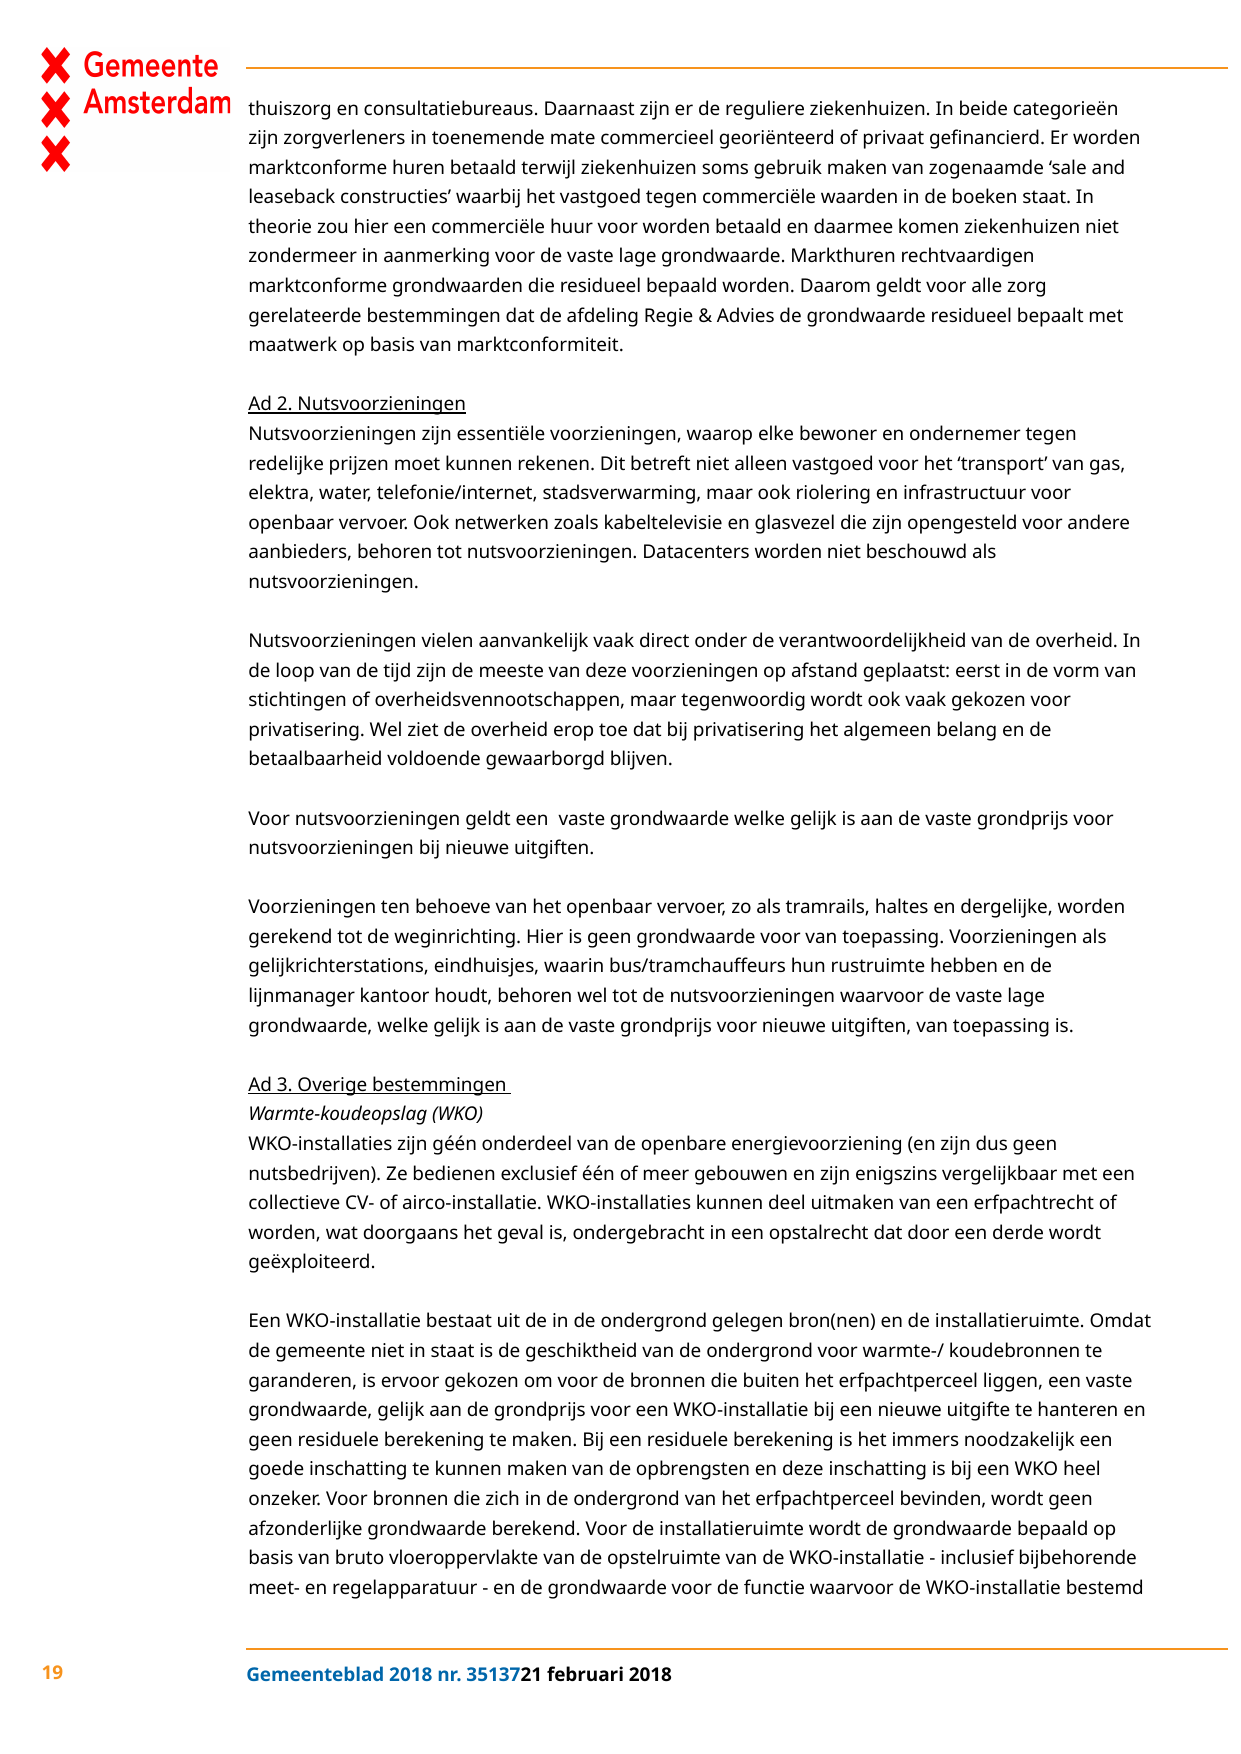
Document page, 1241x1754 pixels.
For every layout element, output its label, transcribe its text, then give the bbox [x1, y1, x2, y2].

text Voorzieningen ten behoeve van het openbaar vervoer, zo als tramrails, haltes en dergelijke, worden gerekend tot de weginrichting. Hier is geen grondwaarde voor van toepassing. Voorzieningen als gelijkrichterstations, eindhuisjes, waarin bus/tramchauffeurs hun rustruimte hebben en de lijnmanager kantoor houdt, behoren wel tot de nutsvoorzieningen waarvoor de vaste lage grondwaarde, welke gelijk is aan de vaste grondprijs voor nieuwe uitgiften, van toepassing is. [248, 893, 1152, 1038]
text Ad 2. Nutsvoorzieningen [248, 391, 1152, 416]
picture [41, 47, 231, 172]
text thuiszorg en consultatiebureaus. Daarnaast zijn er de reguliere ziekenhuizen. In beide categorieën zijn zorgverleners in toenemende mate commercieel georiënteerd of privaat gefinancierd. Er worden marktconforme huren betaald terwijl ziekenhuizen soms gebruik maken van zogenaamde ‘sale and leaseback constructies’ waarbij het vastgoed tegen commerciële waarden in de boeken staat. In theorie zou hier een commerciële huur voor worden betaald en daarmee komen ziekenhuizen niet zondermeer in aanmerking voor de vaste lage grondwaarde. Markthuren rechtvaardigen marktconforme grondwaarden die residueel bepaald worden. Daarom geldt voor alle zorg gerelateerde bestemmingen dat de afdeling Regie & Advies de grondwaarde residueel bepaalt met maatwerk op basis van marktconformiteit. [248, 95, 1152, 357]
text Voor nutsvoorzieningen geldt een vaste grondwaarde welke gelijk is aan de vaste grondprijs voor nutsvoorzieningen bij nieuwe uitgiften. [248, 805, 1152, 860]
text WKO-installaties zijn géén onderdeel van de openbare energievoorziening (en zijn dus geen nutsbedrijven). Ze bedienen exclusief één of meer gebouwen en zijn enigszins vergelijkbaar met een collectieve CV- of airco-installatie. WKO-installaties kunnen deel uitmaken van een erfpachtrecht of worden, wat doorgaans het geval is, ondergebracht in een opstalrecht dat door een derde wordt geëxploiteerd. [248, 1130, 1152, 1274]
text Nutsvoorzieningen zijn essentiële voorzieningen, waarop elke bewoner en ondernemer tegen redelijke prijzen moet kunnen rekenen. Dit betreft niet alleen vastgoed voor het ‘transport’ van gas, elektra, water, telefonie/internet, stadsverwarming, maar ook riolering en infrastructuur voor openbaar vervoer. Ook netwerken zoals kabeltelevisie en glasvezel die zijn opengesteld voor andere aanbieders, behoren tot nutsvoorzieningen. Datacenters worden niet beschouwd als nutsvoorzieningen. [248, 420, 1152, 594]
text Een WKO-installatie bestaat uit de in de ondergrond gelegen bron(nen) en de installatieruimte. Omdat de gemeente niet in staat is de geschiktheid van de ondergrond voor warmte-/ koudebronnen te garanderen, is ervoor gekozen om voor de bronnen die buiten het erfpachtperceel liggen, een vaste grondwaarde, gelijk aan de grondprijs voor een WKO-installatie bij een nieuwe uitgifte te hanteren en geen residuele berekening te maken. Bij een residuele berekening is het immers noodzakelijk een goede inschatting te kunnen maken van de opbrengsten en deze inschatting is bij een WKO heel onzeker. Voor bronnen die zich in de ondergrond van het erfpachtperceel bevinden, wordt geen afzonderlijke grondwaarde berekend. Voor de installatieruimte wordt de grondwaarde bepaald op basis van bruto vloeroppervlakte van de opstelruimte van de WKO-installatie - inclusief bijbehorende meet- en regelapparatuur - en de grondwaarde voor de functie waarvoor de WKO-installatie bestemd [248, 1308, 1152, 1600]
text Warmte-koudeopslag (WKO) [248, 1101, 1152, 1126]
text Nutsvoorzieningen vielen aanvankelijk vaak direct onder de verantwoordelijkheid van de overheid. In de loop van de tijd zijn de meeste van deze voorzieningen op afstand geplaatst: eerst in de vorm van stichtingen of overheidsvennootschappen, maar tegenwoordig wordt ook vaak gekozen voor privatisering. Wel ziet de overheid erop toe dat bij privatisering het algemeen belang en de betaalbaarheid voldoende gewaarborgd blijven. [248, 627, 1152, 771]
text Ad 3. Overige bestemmingen [248, 1071, 1152, 1097]
